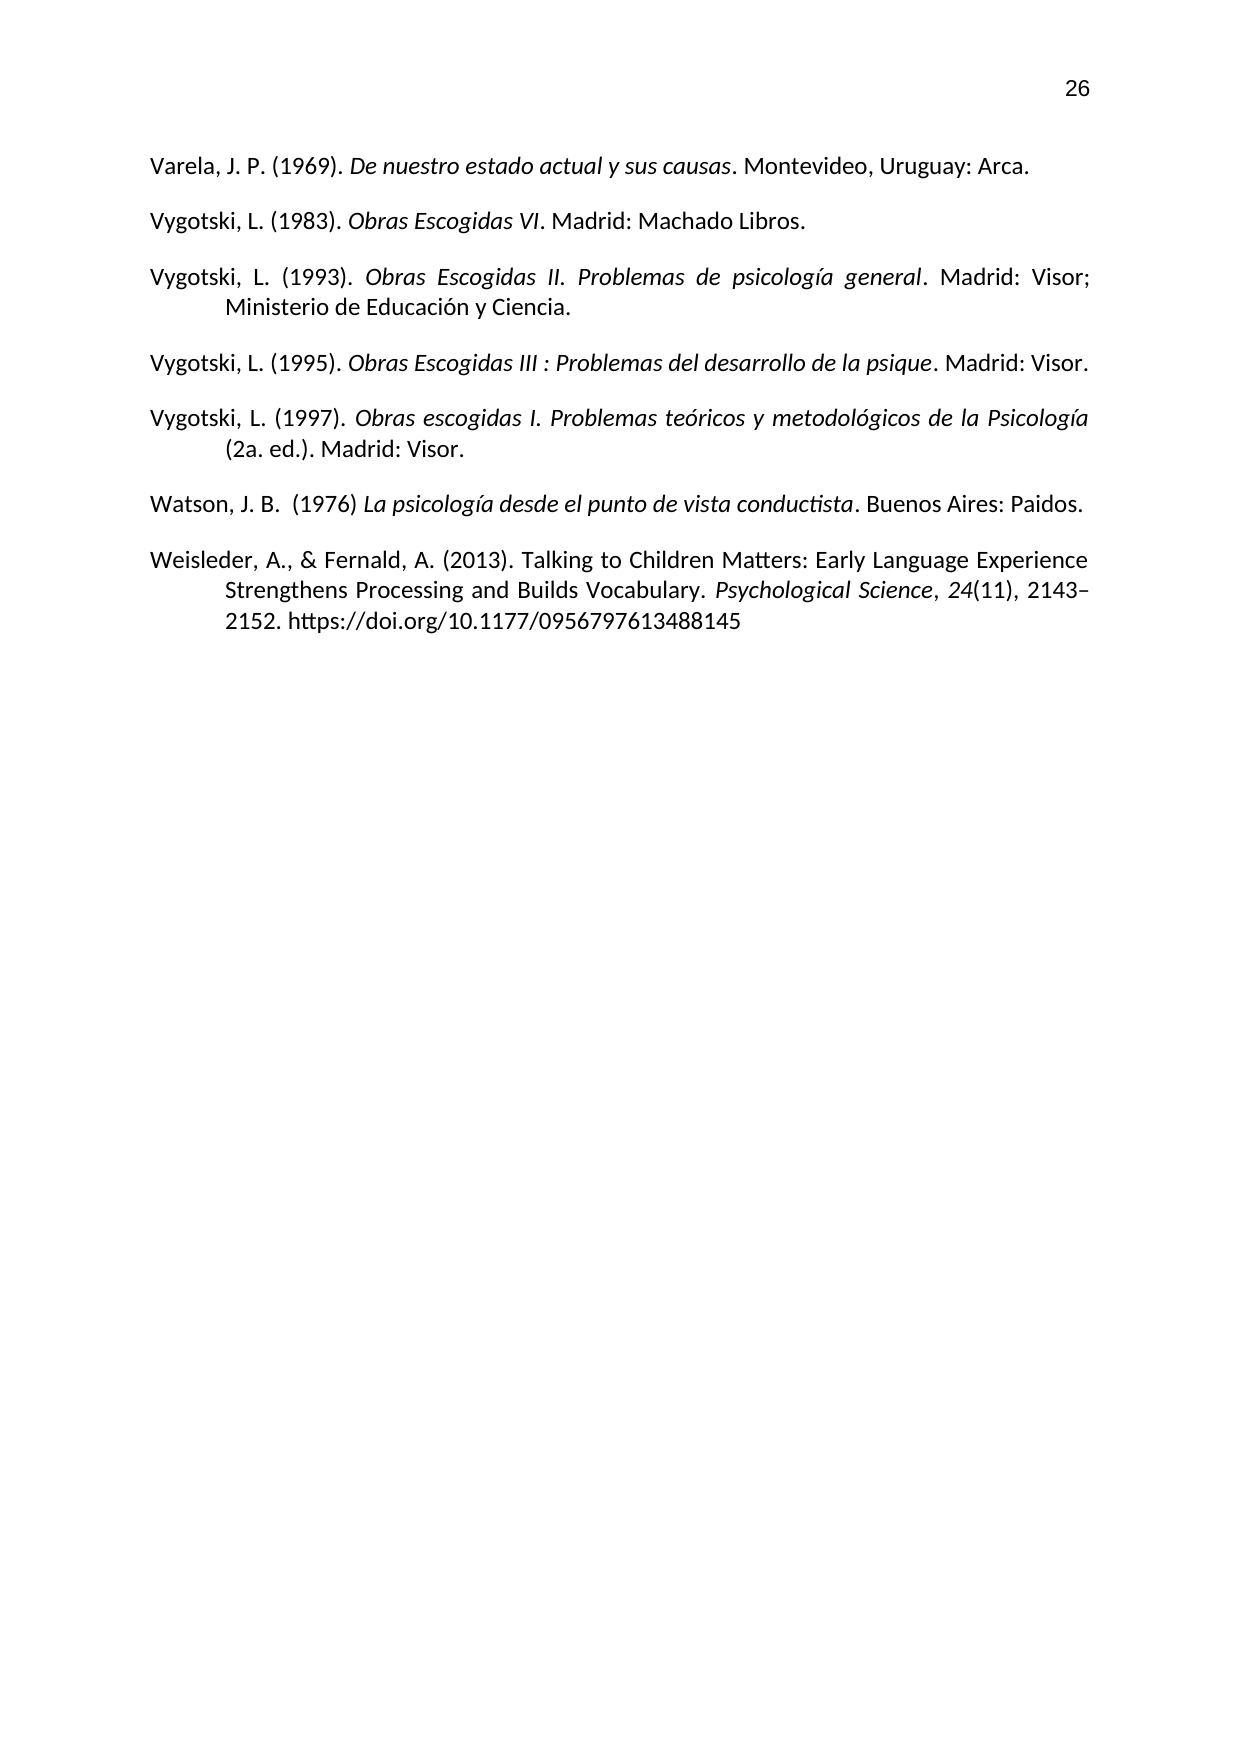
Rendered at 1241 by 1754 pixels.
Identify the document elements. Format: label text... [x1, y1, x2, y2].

text Watson, J. B. (1976) La psicología desde el punto de vista conductista. Buenos Aires: Paidos. [150, 489, 1090, 519]
text Vygotski, L. (1983). Obras Escogidas VI. Madrid: Machado Libros. [150, 206, 1090, 236]
text Vygotski, L. (1997). Obras escogidas I. Problemas teóricos y metodológicos de la Psicología (2a. ed.). Madrid: Visor. [150, 403, 1090, 464]
text Vygotski, L. (1993). Obras Escogidas II. Problemas de psicología general. Madrid: Visor; Ministerio de Educación y Ciencia. [150, 261, 1090, 322]
text Varela, J. P. (1969). De nuestro estado actual y sus causas. Montevideo, Uruguay: Arca. [150, 150, 1090, 181]
text Weisleder, A., & Fernald, A. (2013). Talking to Children Matters: Early Language Experience Strengthens Processing and Builds Vocabulary. Psychological Science, 24(11), 2143–2152. https://doi.org/10.1177/0956797613488145 [150, 544, 1090, 636]
text Vygotski, L. (1995). Obras Escogidas III : Problemas del desarrollo de la psique. Madrid: Visor. [150, 347, 1090, 378]
